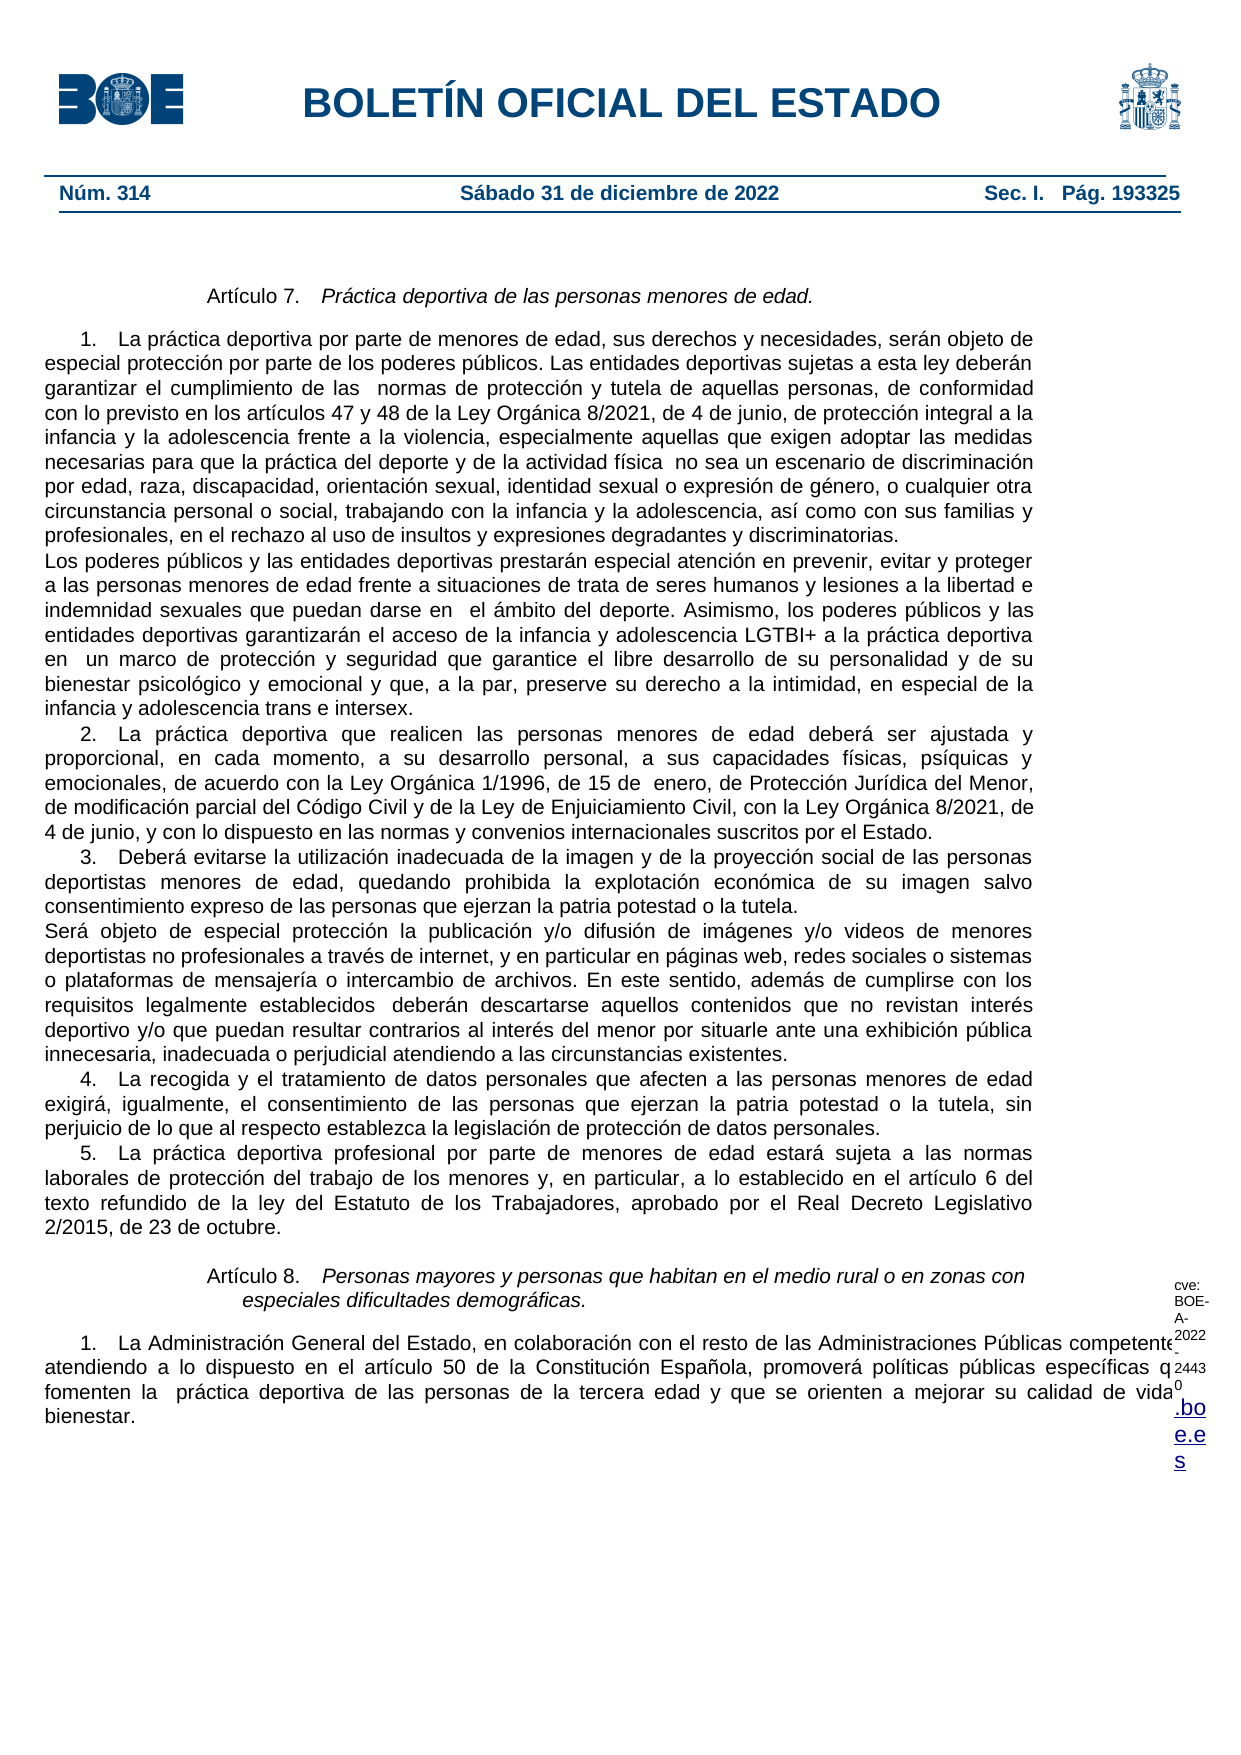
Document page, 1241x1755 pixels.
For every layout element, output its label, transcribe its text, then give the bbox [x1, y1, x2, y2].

list Deberá evitarse la utilización inadecuada de la imagen y de la proyección social de las personas deportistas menores de edad, quedando prohibida la explotación económica de su imagen salvo consentimiento expreso de las personas que ejerzan la patria potestad o la tutela. [44, 845, 1034, 918]
text Será objeto de especial protección la publicación y/o difusión de imágenes y/o videos de menores deportistas no profesionales a través de internet, y en particular en páginas web, redes sociales o sistemas o plataformas de mensajería o intercambio de archivos. En este sentido, además de cumplirse con los requisitos legalmente establecidos deberán descartarse aquellos contenidos que no revistan interés deportivo y/o que puedan resultar contrarios al interés del menor por situarle ante una exhibición pública innecesaria, inadecuada o perjudicial atendiendo a las circunstancias existentes. [44, 919, 1034, 1066]
text Artículo 8. Personas mayores y personas que habitan en el medio rural o en zonas con especiales dificultades demográficas. [207, 1263, 1034, 1312]
text Artículo 7. Práctica deportiva de las personas menores de edad. [207, 284, 1196, 308]
list La Administración General del Estado, en colaboración con el resto de las Administraciones Públicas competentes, atendiendo a lo dispuesto en el artículo 50 de la Constitución Española, promoverá políticas públicas específicas que fomenten la práctica deportiva de las personas de la tercera edad y que se orienten a mejorar su calidad de vida y bienestar. [44, 1331, 1172, 1428]
text Verificable en https://www.boe.es [1174, 1394, 1210, 1493]
list La práctica deportiva profesional por parte de menores de edad estará sujeta a las normas laborales de protección del trabajo de los menores y, en particular, a lo establecido en el artículo 6 del texto refundido de la ley del Estatuto de los Trabajadores, aprobado por el Real Decreto Legislativo 2/2015, de 23 de octubre. [44, 1141, 1034, 1239]
list La práctica deportiva que realicen las personas menores de edad deberá ser ajustada y proporcional, en cada momento, a su desarrollo personal, a sus capacidades físicas, psíquicas y emocionales, de acuerdo con la Ley Orgánica 1/1996, de 15 de enero, de Protección Jurídica del Menor, de modificación parcial del Código Civil y de la Ley de Enjuiciamiento Civil, con la Ley Orgánica 8/2021, de 4 de junio, y con lo dispuesto en las normas y convenios internacionales suscritos por el Estado. [44, 721, 1034, 844]
text Los poderes públicos y las entidades deportivas prestarán especial atención en prevenir, evitar y proteger a las personas menores de edad frente a situaciones de trata de seres humanos y lesiones a la libertad e indemnidad sexuales que puedan darse en el ámbito del deporte. Asimismo, los poderes públicos y las entidades deportivas garantizarán el acceso de la infancia y adolescencia LGTBI+ a la práctica deportiva en un marco de protección y seguridad que garantice el libre desarrollo de su personalidad y de su bienestar psicológico y emocional y que, a la par, preserve su derecho a la intimidad, en especial de la infancia y adolescencia trans e intersex. [44, 549, 1034, 720]
list La recogida y el tratamiento de datos personales que afecten a las personas menores de edad exigirá, igualmente, el consentimiento de las personas que ejerzan la patria potestad o la tutela, sin perjuicio de lo que al respecto establezca la legislación de protección de datos personales. [44, 1067, 1034, 1140]
list La práctica deportiva por parte de menores de edad, sus derechos y necesidades, serán objeto de especial protección por parte de los poderes públicos. Las entidades deportivas sujetas a esta ley deberán garantizar el cumplimiento de las normas de protección y tutela de aquellas personas, de conformidad con lo previsto en los artículos 47 y 48 de la Ley Orgánica 8/2021, de 4 de junio, de protección integral a la infancia y la adolescencia frente a la violencia, especialmente aquellas que exigen adoptar las medidas necesarias para que la práctica del deporte y de la actividad física no sea un escenario de discriminación por edad, raza, discapacidad, orientación sexual, identidad sexual o expresión de género, o cualquier otra circunstancia personal o social, trabajando con la infancia y la adolescencia, así como con sus familias y profesionales, en el rechazo al uso de insultos y expresiones degradantes y discriminatorias. [44, 327, 1034, 547]
subtitle Núm. 314 Sábado 31 de diciembre de 2022 Sec. I. Pág. 193325 [59, 181, 1196, 205]
text cve: BOE-A-2022-24430 [1174, 1276, 1210, 1394]
